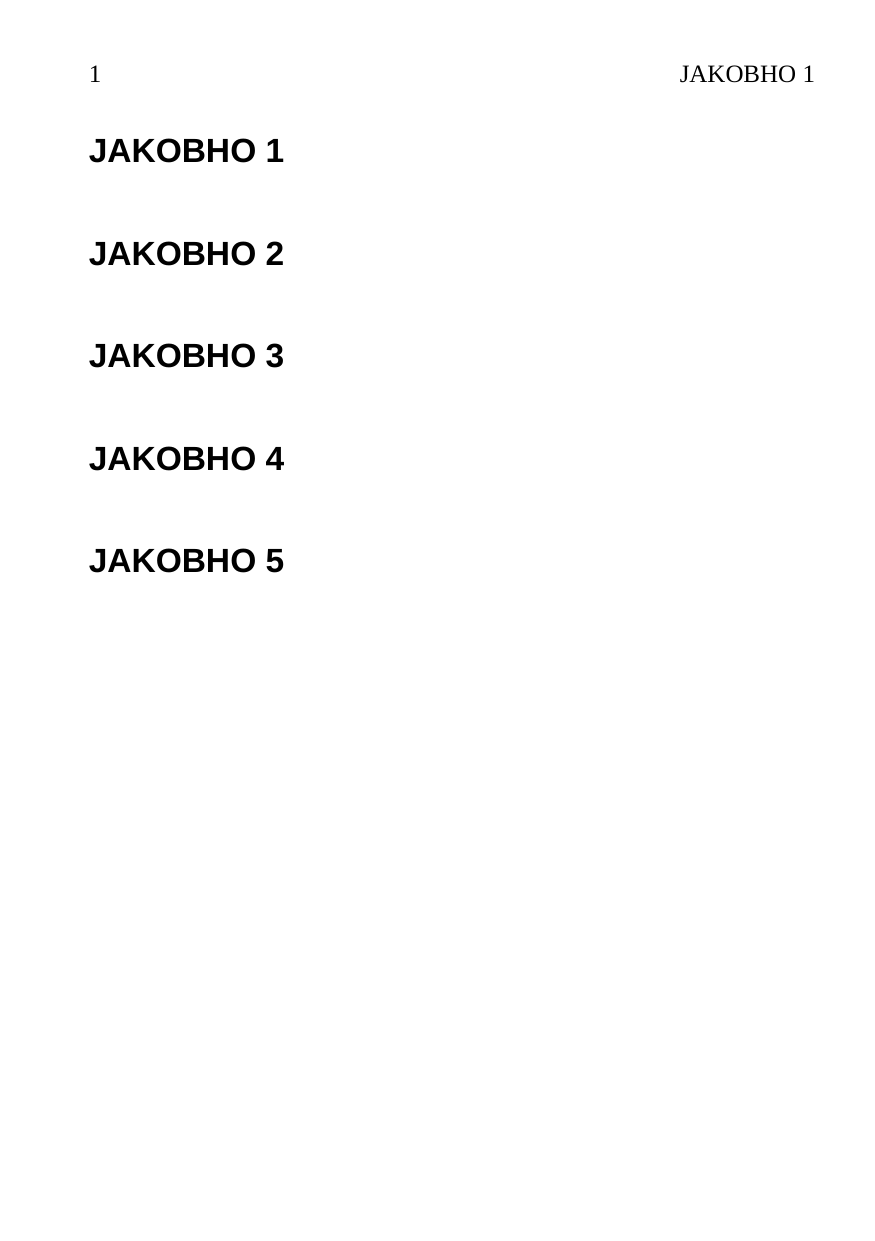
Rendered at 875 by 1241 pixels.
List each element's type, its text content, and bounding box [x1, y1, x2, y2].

subtitle JAKOBHO 4 [88, 439, 815, 477]
subtitle JAKOBHO 1 [88, 131, 815, 170]
subtitle JAKOBHO 3 [88, 336, 815, 375]
subtitle JAKOBHO 2 [88, 234, 815, 272]
subtitle JAKOBHO 5 [88, 541, 815, 580]
